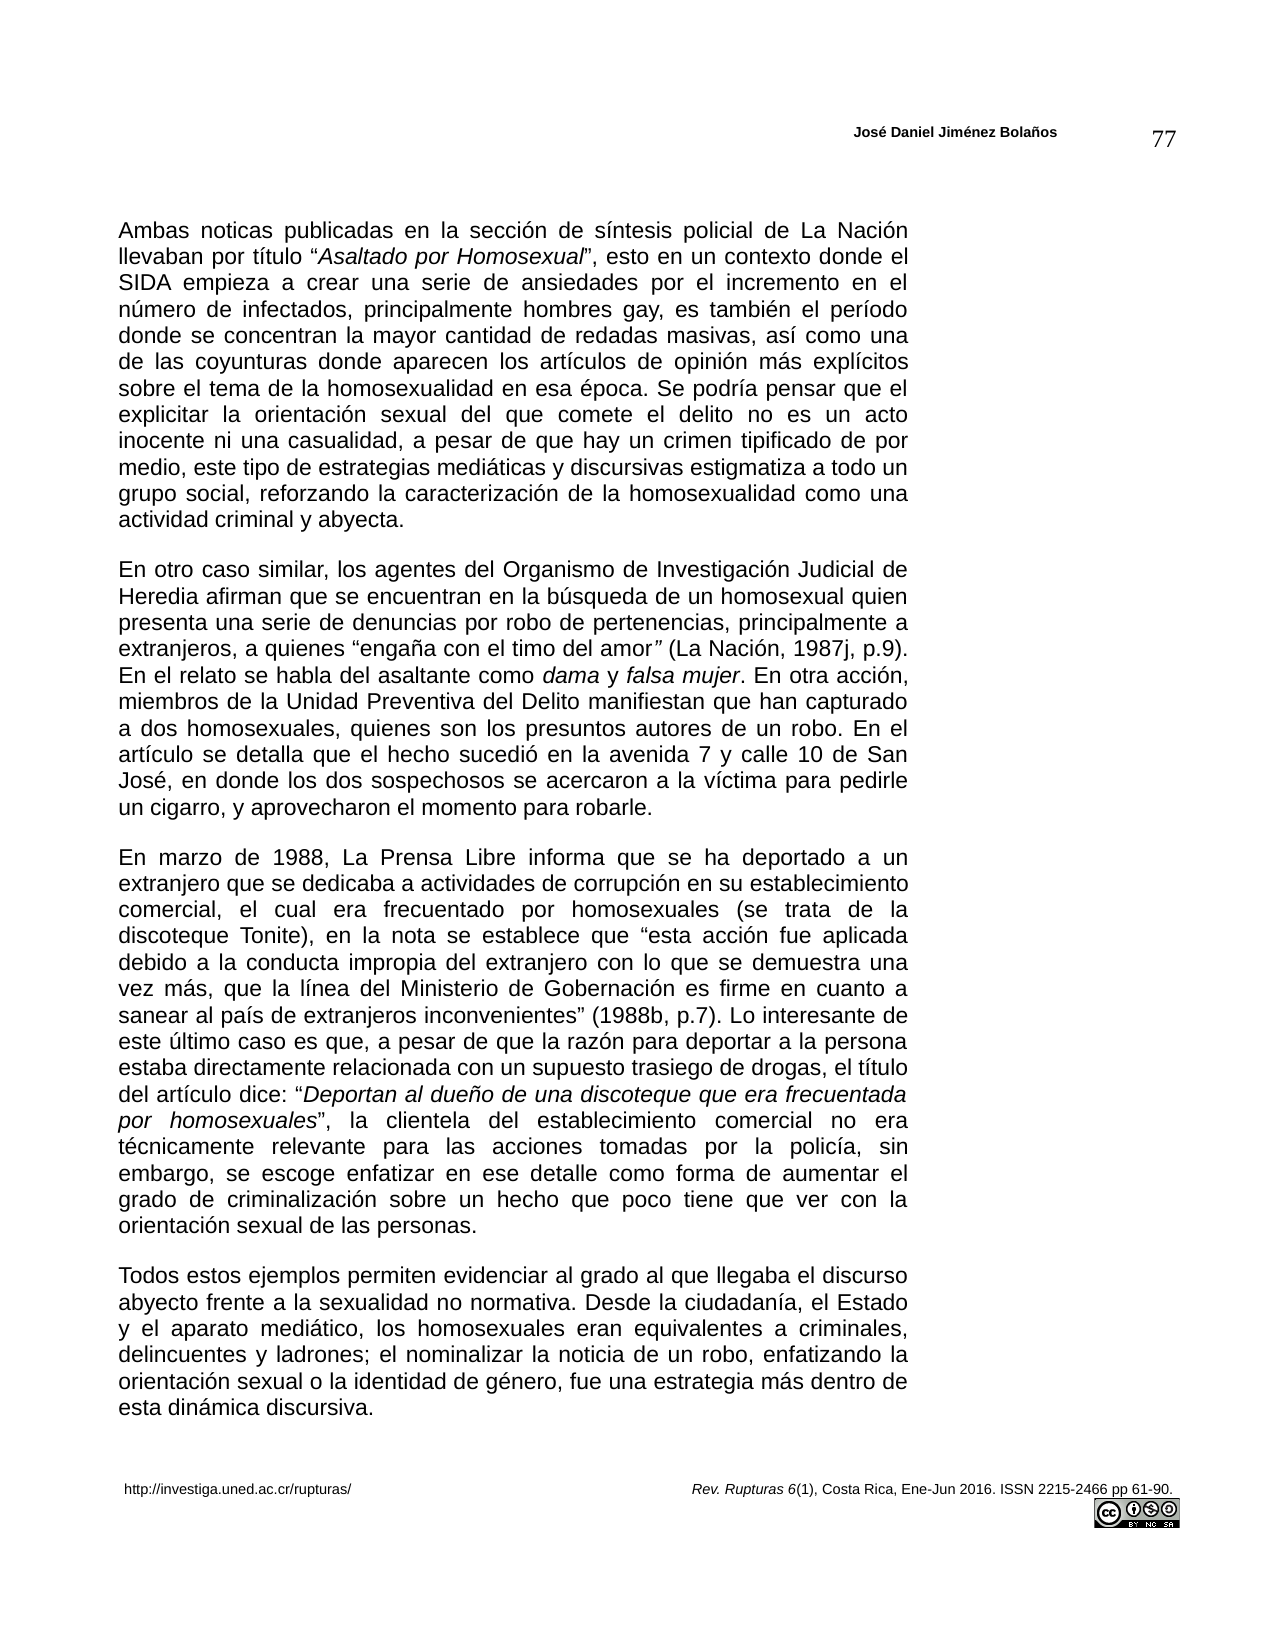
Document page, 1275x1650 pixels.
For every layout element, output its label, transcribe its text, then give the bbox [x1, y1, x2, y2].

text En otro caso similar, los agentes del Organismo de Investigación Judicial de Heredia afirman que se encuentran en la búsqueda de un homosexual quien presenta una serie de denuncias por robo de pertenencias, principalmente a extranjeros, a quienes “engaña con el timo del amor” (La Nación, 1987j, p.9). En el relato se habla del asaltante como dama y falsa mujer. En otra acción, miembros de la Unidad Preventiva del Delito manifiestan que han capturado a dos homosexuales, quienes son los presuntos autores de un robo. En el artículo se detalla que el hecho sucedió en la avenida 7 y calle 10 de San José, en donde los dos sospechosos se acercaron a la víctima para pedirle un cigarro, y aprovecharon el momento para robarle. [118, 556, 909, 820]
text Todos estos ejemplos permiten evidenciar al grado al que llegaba el discurso abyecto frente a la sexualidad no normativa. Desde la ciudadanía, el Estado y el aparato mediático, los homosexuales eran equivalentes a criminales, delincuentes y ladrones; el nominalizar la noticia de un robo, enfatizando la orientación sexual o la identidad de género, fue una estrategia más dentro de esta dinámica discursiva. [118, 1262, 909, 1420]
picture [1094, 1498, 1180, 1528]
text Ambas noticas publicadas en la sección de síntesis policial de La Nación llevaban por título “Asaltado por Homosexual”, esto en un contexto donde el SIDA empieza a crear una serie de ansiedades por el incremento en el número de infectados, principalmente hombres gay, es también el período donde se concentran la mayor cantidad de redadas masivas, así como una de las coyunturas donde aparecen los artículos de opinión más explícitos sobre el tema de la homosexualidad en esa época. Se podría pensar que el explicitar la orientación sexual del que comete el delito no es un acto inocente ni una casualidad, a pesar de que hay un crimen tipificado de por medio, este tipo de estrategias mediáticas y discursivas estigmatiza a todo un grupo social, reforzando la caracterización de la homosexualidad como una actividad criminal y abyecta. [118, 217, 909, 533]
text En marzo de 1988, La Prensa Libre informa que se ha deportado a un extranjero que se dedicaba a actividades de corrupción en su establecimiento comercial, el cual era frecuentado por homosexuales (se trata de la discoteque Tonite), en la nota se establece que “esta acción fue aplicada debido a la conducta impropia del extranjero con lo que se demuestra una vez más, que la línea del Ministerio de Gobernación es firme en cuanto a sanear al país de extranjeros inconvenientes” (1988b, p.7). Lo interesante de este último caso es que, a pesar de que la razón para deportar a la persona estaba directamente relacionada con un supuesto trasiego de drogas, el título del artículo dice: “Deportan al dueño de una discoteque que era frecuentada por homosexuales”, la clientela del establecimiento comercial no era técnicamente relevante para las acciones tomadas por la policía, sin embargo, se escoge enfatizar en ese detalle como forma de aumentar el grado de criminalización sobre un hecho que poco tiene que ver con la orientación sexual de las personas. [118, 843, 909, 1239]
